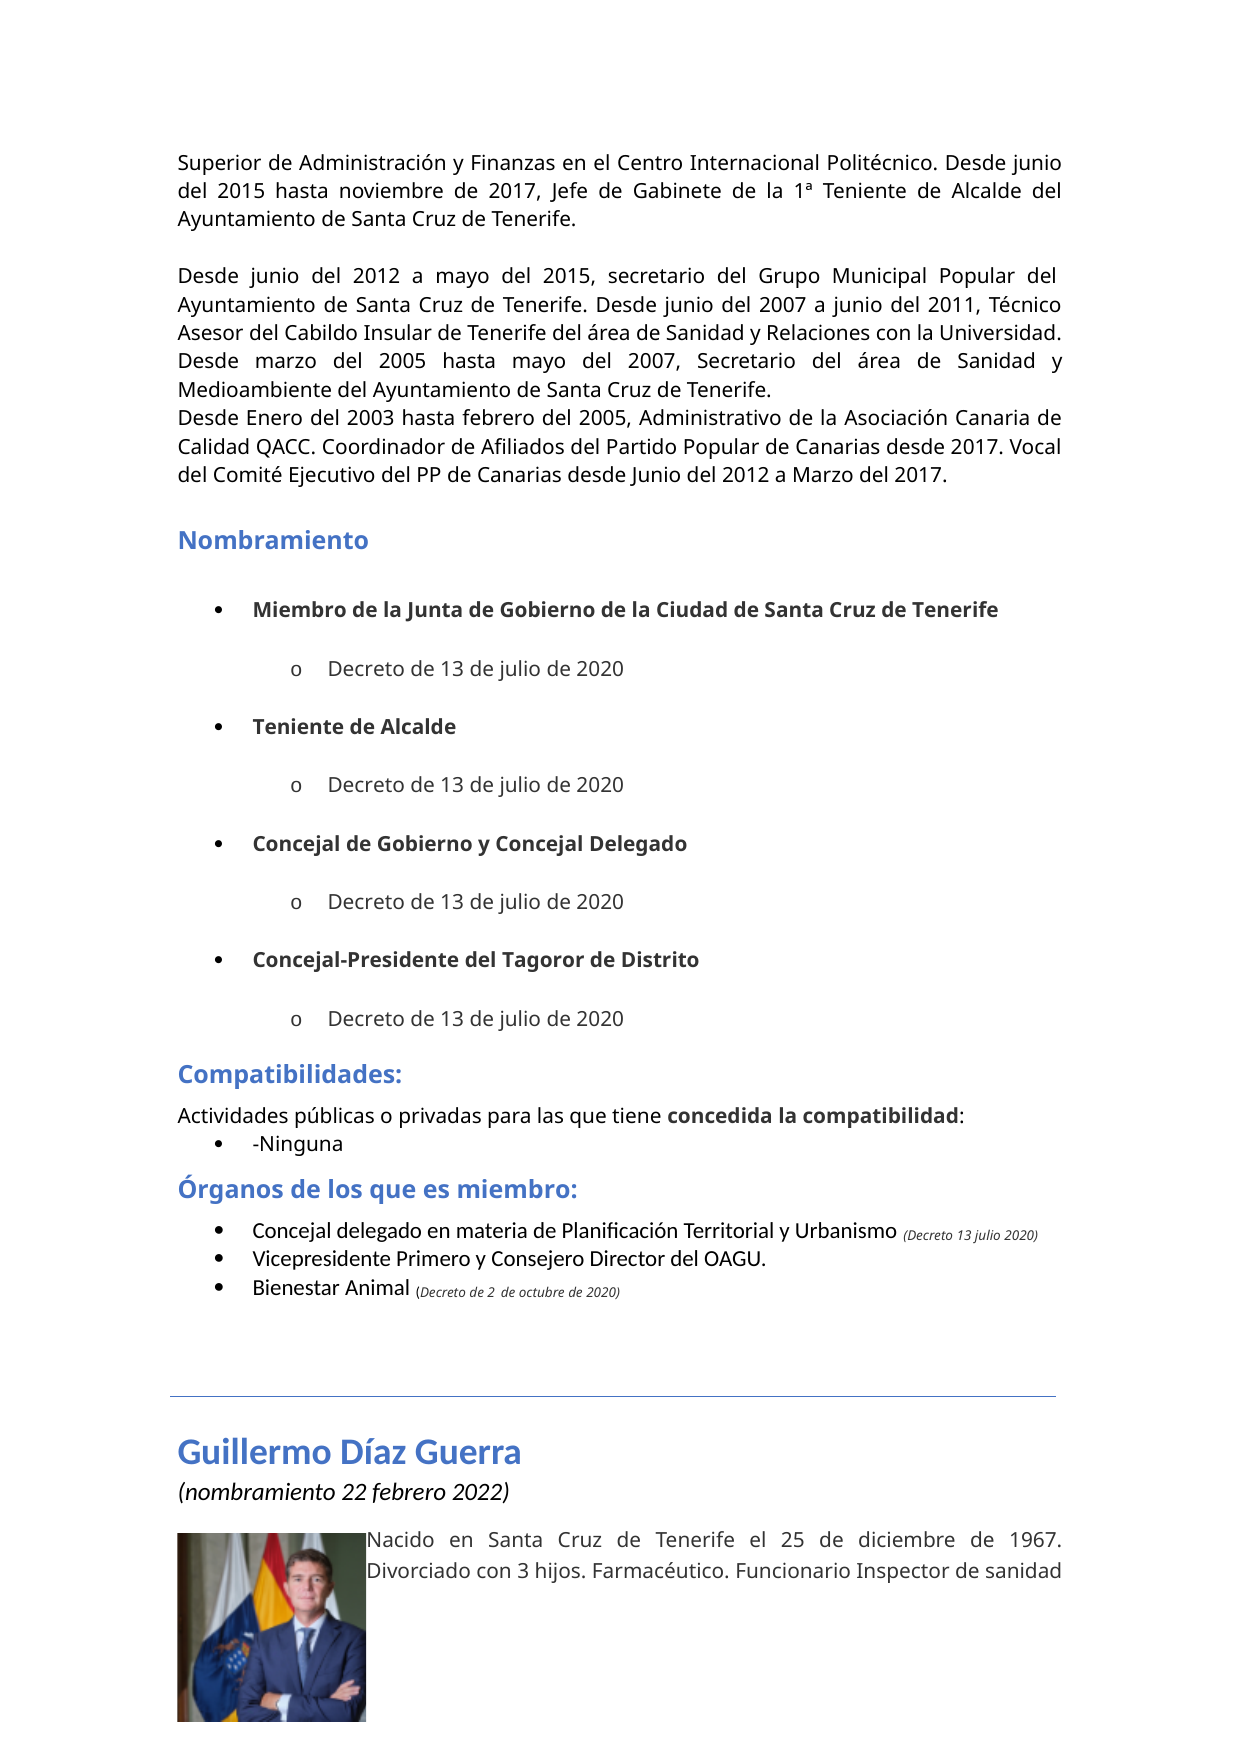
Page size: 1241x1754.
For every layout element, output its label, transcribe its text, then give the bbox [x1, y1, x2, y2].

text Guillermo Díaz Guerra (nombramiento 22 febrero 2022) [177, 1428, 1063, 1507]
list Decreto de 13 de julio de 2020 [290, 761, 1063, 799]
list Concejal de Gobierno y Concejal Delegado [215, 820, 1063, 857]
text Órganos de los que es miembro: [177, 1168, 1063, 1206]
text Nacido en Santa Cruz de Tenerife el 25 de diciembre de 1967. Divorciado con 3 hijos. Farmacéutico. Funcionario Inspector de sanidad [177, 1525, 1063, 1584]
text Nombramiento [177, 523, 1063, 557]
text Compatibilidades: [177, 1053, 1063, 1091]
list Concejal-Presidente del Tagoror de Distrito [215, 936, 1063, 974]
list Bienestar Animal (Decreto de 2 de octubre de 2020) [215, 1273, 1063, 1301]
list Decreto de 13 de julio de 2020 [290, 878, 1063, 916]
list Teniente de Alcalde [215, 703, 1063, 741]
list -Ninguna [215, 1129, 1063, 1158]
text Desde Enero del 2003 hasta febrero del 2005, Administrativo de la Asociación Canaria de Calidad QACC. Coordinador de Afiliados del Partido Popular de Canarias desde 2017. Vocal del Comité Ejecutivo del PP de Canarias desde Junio del 2012 a Marzo del 2017. [177, 403, 1063, 489]
list Miembro de la Junta de Gobierno de la Ciudad de Santa Cruz de Tenerife [215, 586, 1063, 624]
list Vicepresidente Primero y Consejero Director del OAGU. [215, 1244, 1063, 1273]
list Concejal delegado en materia de Planificación Territorial y Urbanismo (Decreto 13 julio 2020) [215, 1216, 1063, 1244]
text Actividades públicas o privadas para las que tiene concedida la compatibilidad: [177, 1101, 1063, 1129]
list Decreto de 13 de julio de 2020 [290, 995, 1063, 1032]
text Superior de Administración y Finanzas en el Centro Internacional Politécnico. Desde junio del 2015 hasta noviembre de 2017, Jefe de Gabinete de la 1ª Teniente de Alcalde del Ayuntamiento de Santa Cruz de Tenerife. [177, 148, 1063, 233]
text Desde junio del 2012 a mayo del 2015, secretario del Grupo Municipal Popular del Ayuntamiento de Santa Cruz de Tenerife. Desde junio del 2007 a junio del 2011, Técnico Asesor del Cabildo Insular de Tenerife del área de Sanidad y Relaciones con la Universidad. Desde marzo del 2005 hasta mayo del 2007, Secretario del área de Sanidad y Medioambiente del Ayuntamiento de Santa Cruz de Tenerife. [177, 261, 1063, 403]
list Decreto de 13 de julio de 2020 [290, 645, 1063, 682]
